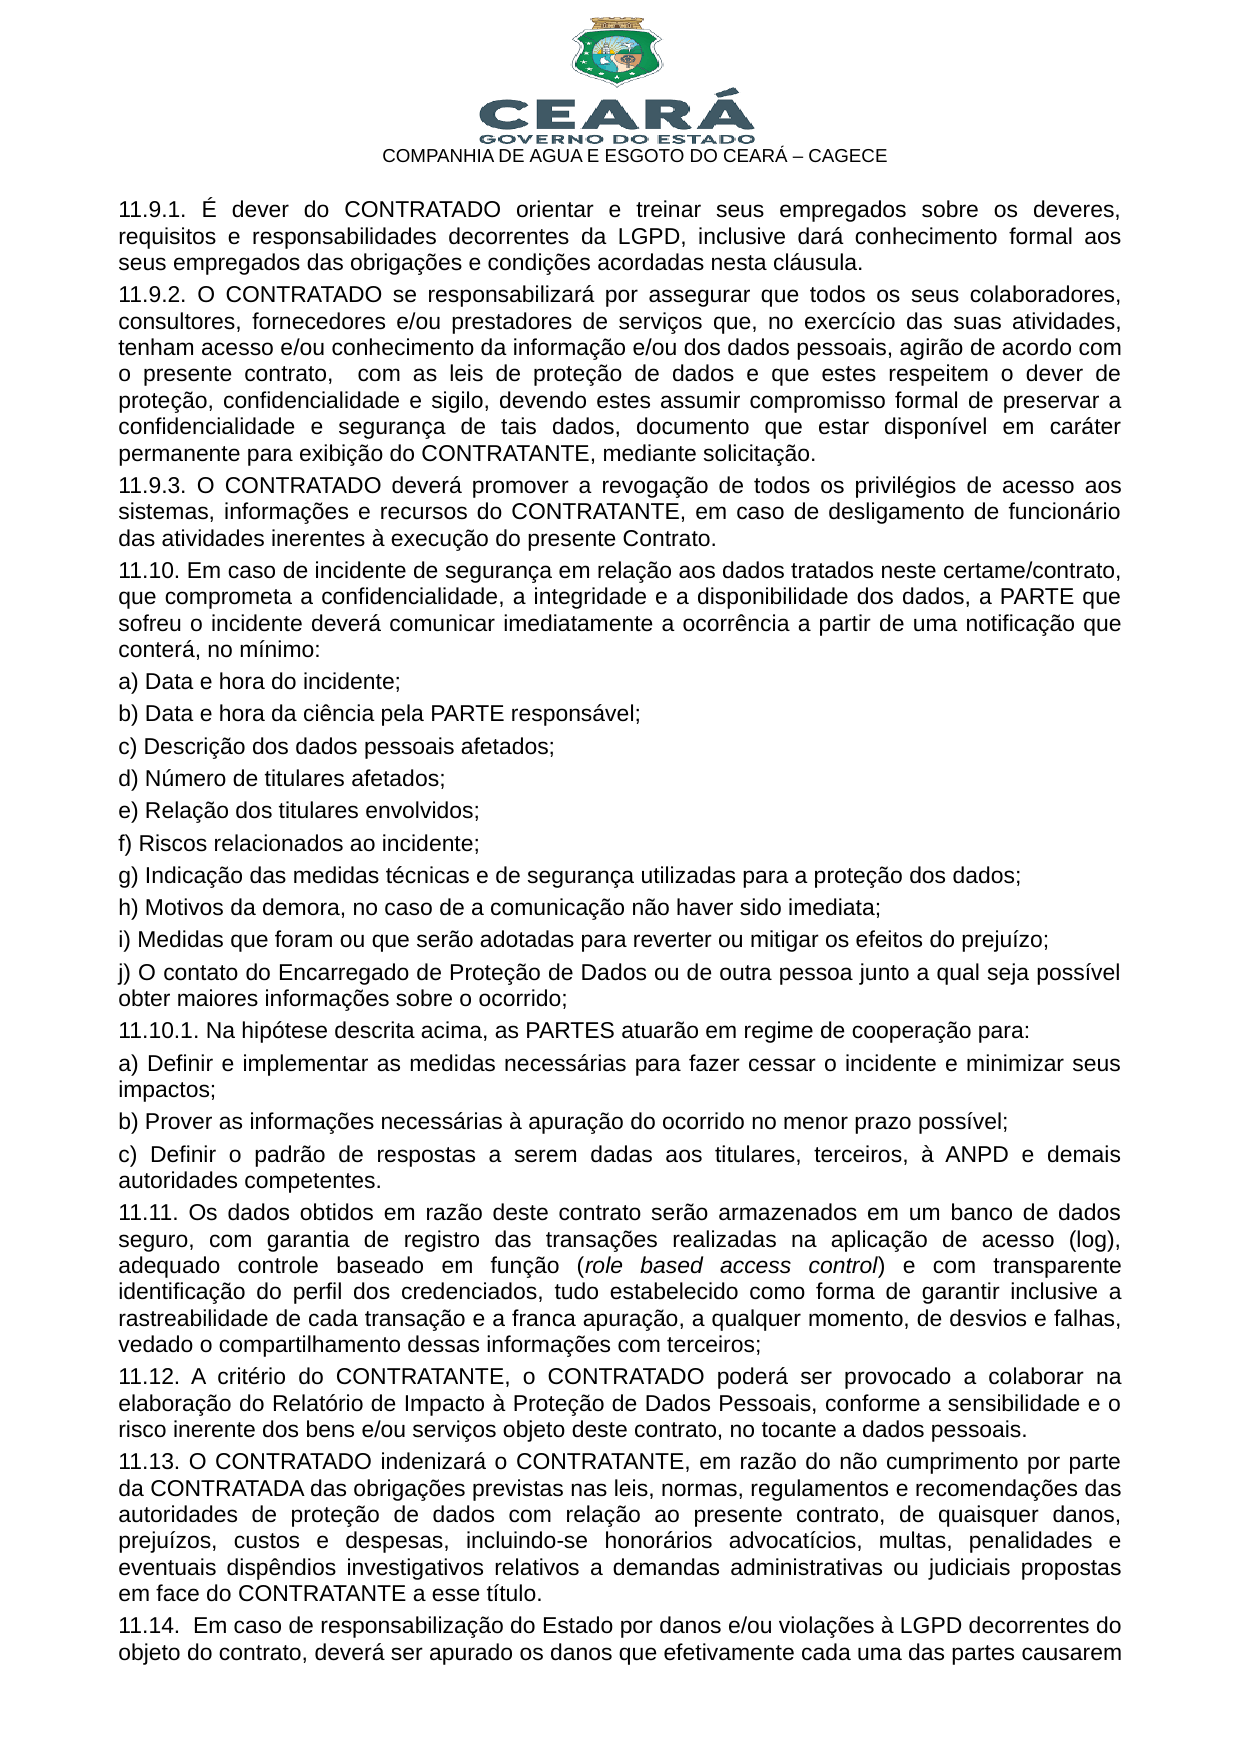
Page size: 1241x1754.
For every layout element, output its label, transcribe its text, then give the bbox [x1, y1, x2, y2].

list 11.12. A critério do CONTRATANTE, o CONTRATADO poderá ser provocado a colaborar na elaboração do Relatório de Impacto à Proteção de Dados Pessoais, conforme a sensibilidade e o risco inerente dos bens e/ou serviços objeto deste contrato, no tocante a dados pessoais. [118, 1363, 1122, 1442]
list 11.10.1. Na hipótese descrita acima, as PARTES atuarão em regime de cooperação para: [118, 1017, 1122, 1044]
list j) O contato do Encarregado de Proteção de Dados ou de outra pessoa junto a qual seja possível obter maiores informações sobre o ocorrido; [118, 959, 1122, 1011]
list g) Indicação das medidas técnicas e de segurança utilizadas para a proteção dos dados; [118, 862, 1122, 888]
list i) Medidas que foram ou que serão adotadas para reverter ou mitigar os efeitos do prejuízo; [118, 926, 1122, 953]
list 11.10. Em caso de incidente de segurança em relação aos dados tratados neste certame/contrato, que comprometa a confidencialidade, a integridade e a disponibilidade dos dados, a PARTE que sofreu o incidente deverá comunicar imediatamente a ocorrência a partir de uma notificação que conterá, no mínimo: [118, 557, 1122, 662]
list f) Riscos relacionados ao incidente; [118, 829, 1122, 856]
list 11.11. Os dados obtidos em razão deste contrato serão armazenados em um banco de dados seguro, com garantia de registro das transações realizadas na aplicação de acesso (log), adequado controle baseado em função (role based access control) e com transparente identificação do perfil dos credenciados, tudo estabelecido como forma de garantir inclusive a rastreabilidade de cada transação e a franca apuração, a qualquer momento, de desvios e falhas, vedado o compartilhamento dessas informações com terceiros; [118, 1199, 1122, 1357]
list b) Data e hora da ciência pela PARTE responsável; [118, 700, 1122, 727]
list a) Definir e implementar as medidas necessárias para fazer cessar o incidente e minimizar seus impactos; [118, 1050, 1122, 1102]
picture [453, 12, 782, 148]
list 11.14. Em caso de responsabilização do Estado por danos e/ou violações à LGPD decorrentes do objeto do contrato, deverá ser apurado os danos que efetivamente cada uma das partes causarem [118, 1612, 1122, 1665]
list 11.9.3. O CONTRATADO deverá promover a revogação de todos os privilégios de acesso aos sistemas, informações e recursos do CONTRATANTE, em caso de desligamento de funcionário das atividades inerentes à execução do presente Contrato. [118, 472, 1122, 551]
list c) Descrição dos dados pessoais afetados; [118, 733, 1122, 759]
list 11.9.1. É dever do CONTRATADO orientar e treinar seus empregados sobre os deveres, requisitos e responsabilidades decorrentes da LGPD, inclusive dará conhecimento formal aos seus empregados das obrigações e condições acordadas nesta cláusula. [118, 196, 1122, 275]
list 11.13. O CONTRATADO indenizará o CONTRATANTE, em razão do não cumprimento por parte da CONTRATADA das obrigações previstas nas leis, normas, regulamentos e recomendações das autoridades de proteção de dados com relação ao presente contrato, de quaisquer danos, prejuízos, custos e despesas, incluindo-se honorários advocatícios, multas, penalidades e eventuais dispêndios investigativos relativos a demandas administrativas ou judiciais propostas em face do CONTRATANTE a esse título. [118, 1448, 1122, 1606]
list e) Relação dos titulares envolvidos; [118, 797, 1122, 824]
list c) Definir o padrão de respostas a serem dadas aos titulares, terceiros, à ANPD e demais autoridades competentes. [118, 1141, 1122, 1193]
list d) Número de titulares afetados; [118, 765, 1122, 791]
list h) Motivos da demora, no caso de a comunicação não haver sido imediata; [118, 894, 1122, 921]
list 11.9.2. O CONTRATADO se responsabilizará por assegurar que todos os seus colaboradores, consultores, fornecedores e/ou prestadores de serviços que, no exercício das suas atividades, tenham acesso e/ou conhecimento da informação e/ou dos dados pessoais, agirão de acordo com o presente contrato, com as leis de proteção de dados e que estes respeitem o dever de proteção, confidencialidade e sigilo, devendo estes assumir compromisso formal de preservar a confidencialidade e segurança de tais dados, documento que estar disponível em caráter permanente para exibição do CONTRATANTE, mediante solicitação. [118, 281, 1122, 466]
list a) Data e hora do incidente; [118, 668, 1122, 694]
list b) Prover as informações necessárias à apuração do ocorrido no menor prazo possível; [118, 1108, 1122, 1135]
